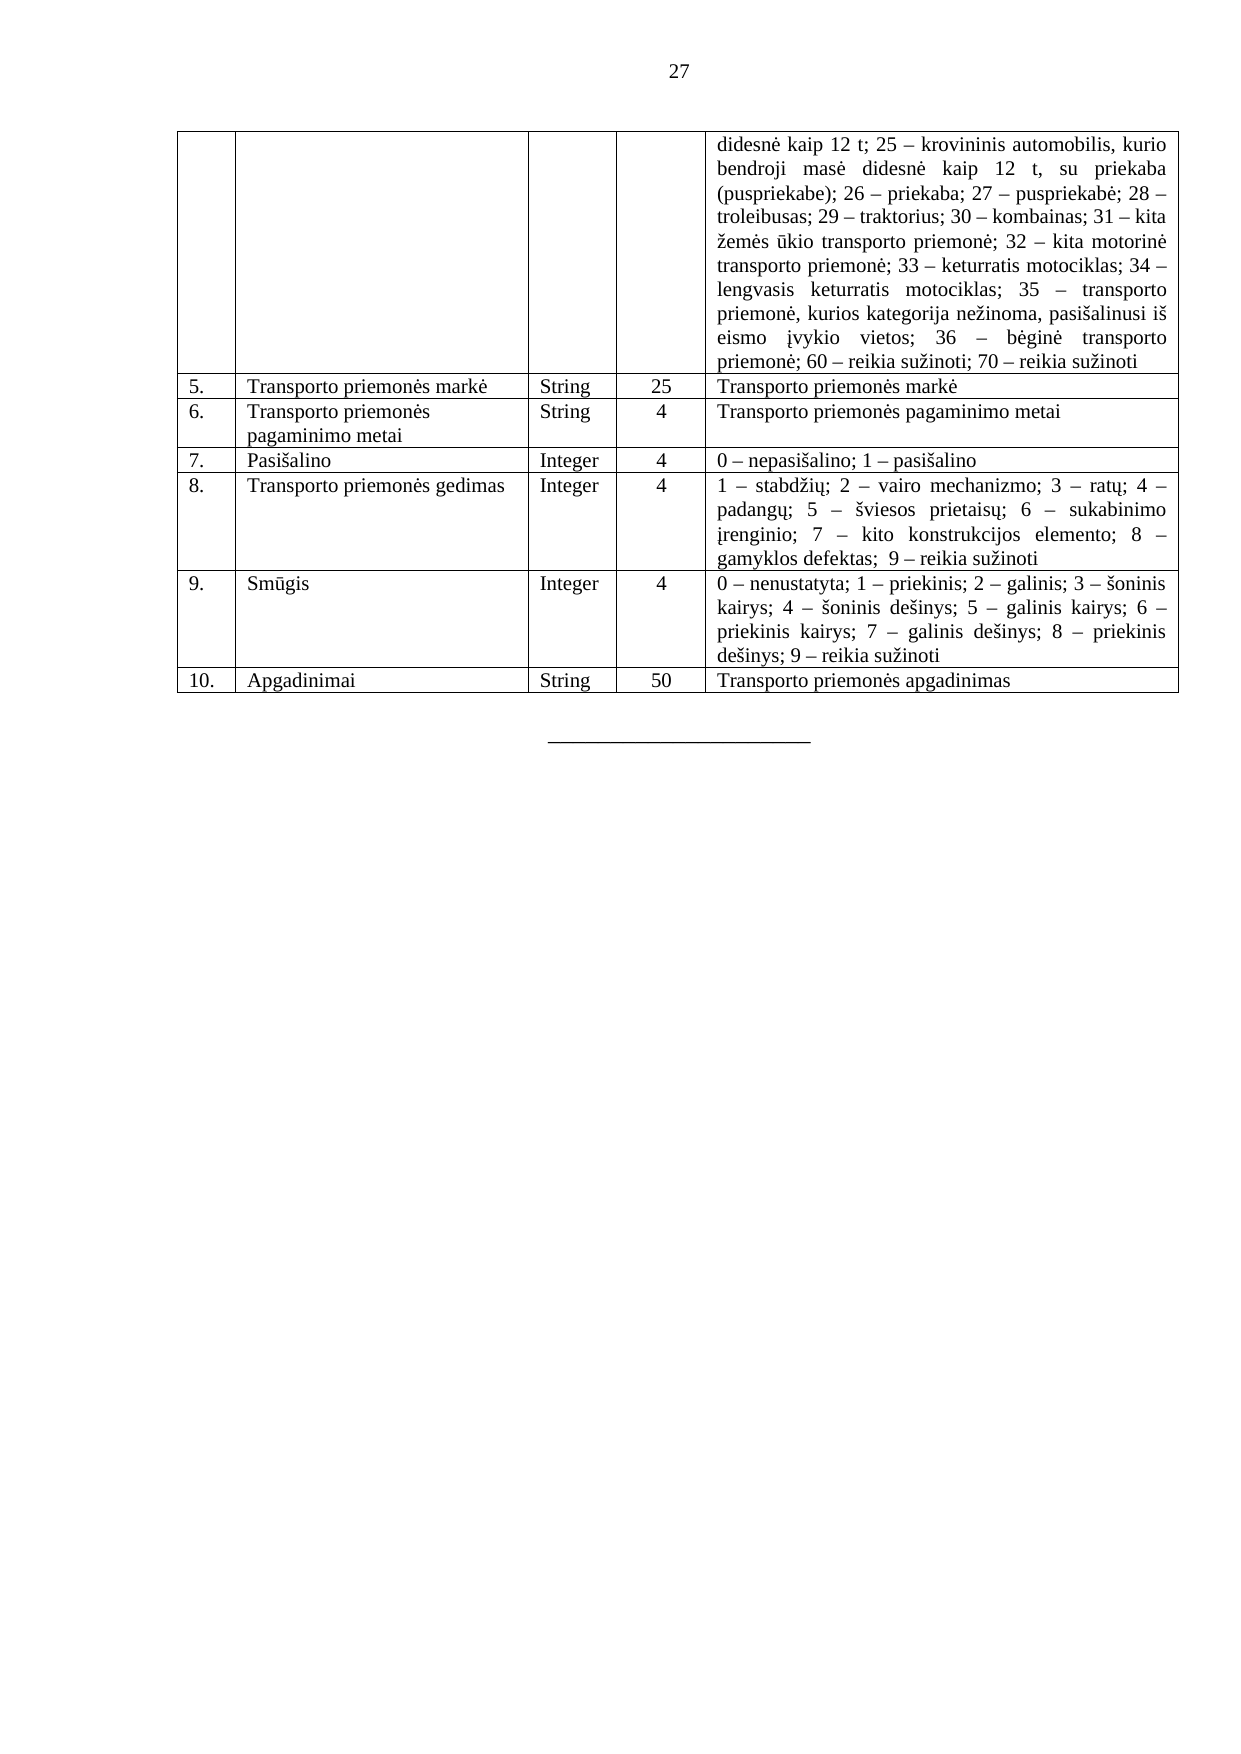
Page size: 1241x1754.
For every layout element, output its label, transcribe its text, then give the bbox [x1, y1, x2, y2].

table_cell 10. [178, 668, 235, 692]
table_cell 0 – nepasišalino; 1 – pasišalino [706, 448, 1178, 472]
table_cell Integer [529, 448, 616, 472]
table_cell [617, 132, 705, 373]
table_cell Transporto priemonės apgadinimas [706, 668, 1178, 692]
table_cell Pasišalino [236, 448, 528, 472]
table_cell 4 [617, 399, 705, 447]
table_cell String [529, 668, 616, 692]
table_cell 1 – stabdžių; 2 – vairo mechanizmo; 3 – ratų; 4 – padangų; 5 – šviesos prietaisų; 6 – sukabinimo įrenginio; 7 – kito konstrukcijos elemento; 8 – gamyklos defektas; 9 – reikia sužinoti [706, 473, 1178, 569]
table_cell didesnė kaip 12 t; 25 – krovininis automobilis, kurio bendroji masė didesnė kaip 12 t, su priekaba (puspriekabe); 26 – priekaba; 27 – puspriekabė; 28 – troleibusas; 29 – traktorius; 30 – kombainas; 31 – kita žemės ūkio transporto priemonė; 32 – kita motorinė transporto priemonė; 33 – keturratis motociklas; 34 – lengvasis keturratis motociklas; 35 – transporto priemonė, kurios kategorija nežinoma, pasišalinusi iš eismo įvykio vietos; 36 – bėginė transporto priemonė; 60 – reikia sužinoti; 70 – reikia sužinoti [706, 132, 1178, 373]
table_cell Smūgis [236, 571, 528, 667]
table_cell 25 [617, 374, 705, 398]
table_cell 8. [178, 473, 235, 569]
table_cell Transporto priemonės markė [236, 374, 528, 398]
table_cell Integer [529, 571, 616, 667]
table_cell Transporto priemonės markė [706, 374, 1178, 398]
table_cell 4 [617, 571, 705, 667]
table_cell Transporto priemonės pagaminimo metai [706, 399, 1178, 447]
table_cell 50 [617, 668, 705, 692]
table_cell 0 – nenustatyta; 1 – priekinis; 2 – galinis; 3 – šoninis kairys; 4 – šoninis dešinys; 5 – galinis kairys; 6 – priekinis kairys; 7 – galinis dešinys; 8 – priekinis dešinys; 9 – reikia sužinoti [706, 571, 1178, 667]
text _____________________ [177, 717, 1181, 746]
table_cell 4 [617, 473, 705, 569]
table_cell Transporto priemonės gedimas [236, 473, 528, 569]
table_cell 5. [178, 374, 235, 398]
table_cell 4 [617, 448, 705, 472]
table_cell 9. [178, 571, 235, 667]
table_cell Transporto priemonės pagaminimo metai [236, 399, 528, 447]
table_cell Apgadinimai [236, 668, 528, 692]
table_cell 6. [178, 399, 235, 447]
table_cell Integer [529, 473, 616, 569]
table_cell String [529, 399, 616, 447]
table_cell [529, 132, 616, 373]
table_cell [178, 132, 235, 373]
table_cell [236, 132, 528, 373]
table_cell String [529, 374, 616, 398]
table_cell 7. [178, 448, 235, 472]
